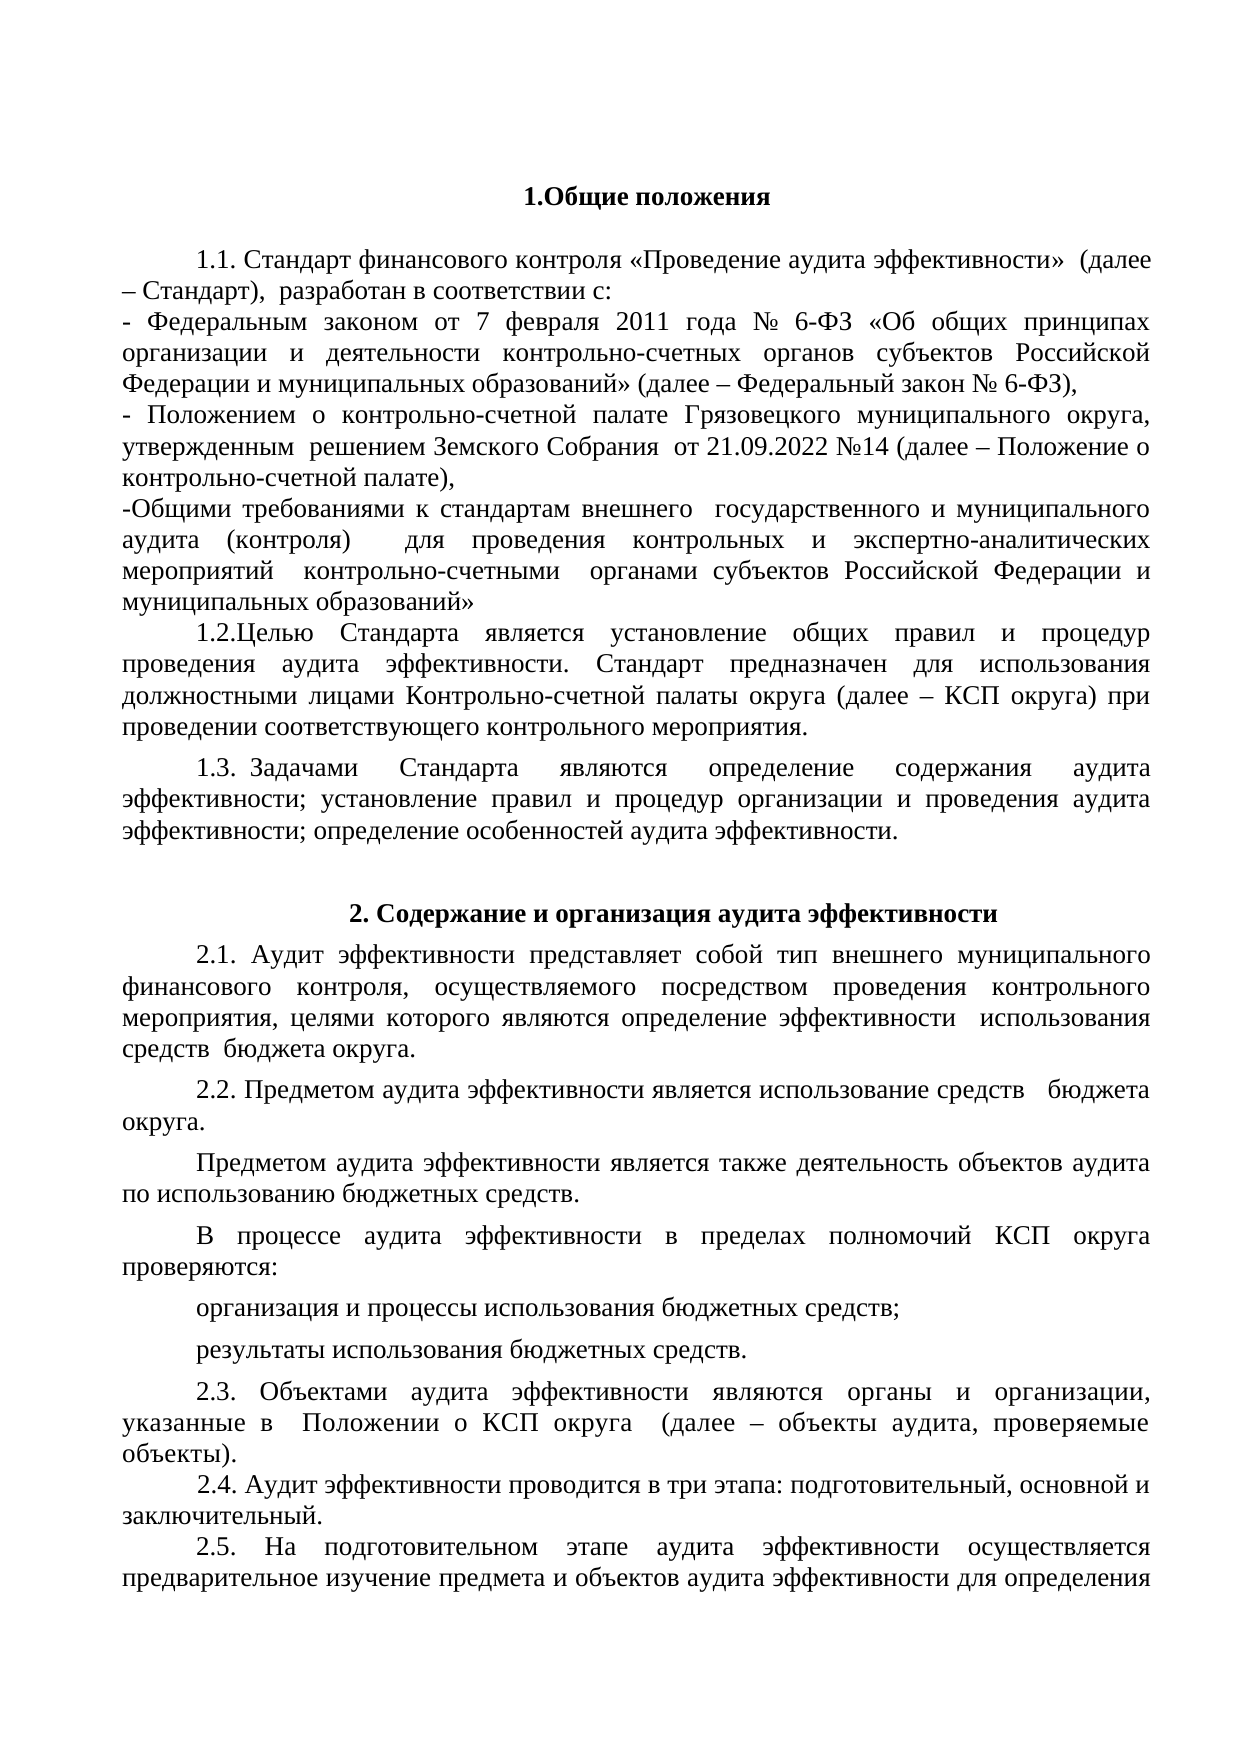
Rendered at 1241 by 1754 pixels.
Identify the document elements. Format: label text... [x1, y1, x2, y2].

text - Положением о контрольно-счетной палате Грязовецкого муниципального округа, утвержденным решением Земского Собрания от 21.09.2022 №14 (далее – Положение о контрольно-счетной палате), [122, 398, 1152, 492]
text 2.5. На подготовительном этапе аудита эффективности осуществляется предварительное изучение предмета и объектов аудита эффективности для определения [122, 1530, 1152, 1593]
text 2.4. Аудит эффективности проводится в три этапа: подготовительный, основной и заключительный. [122, 1468, 1152, 1530]
text 1.Общие положения [122, 180, 1152, 212]
text Предметом аудита эффективности является также деятельность объектов аудита по использованию бюджетных средств. [122, 1146, 1152, 1208]
text организация и процессы использования бюджетных средств; [122, 1292, 1152, 1323]
text 2.1. Аудит эффективности представляет собой тип внешнего муниципального финансового контроля, осуществляемого посредством проведения контрольного мероприятия, целями которого являются определение эффективности использования средств бюджета округа. [122, 938, 1152, 1063]
text 1.1. Стандарт финансового контроля «Проведение аудита эффективности» (далее – Стандарт), разработан в соответствии с: [122, 243, 1152, 305]
text 2.2. Предметом аудита эффективности является использование средств бюджета округа. [122, 1073, 1152, 1136]
text 2.3. Объектами аудита эффективности являются органы и организации, указанные в Положении о КСП округа (далее – объекты аудита, проверяемые объекты). [122, 1375, 1152, 1468]
text -Общими требованиями к стандартам внешнего государственного и муниципального аудита (контроля) для проведения контрольных и экспертно-аналитических мероприятий контрольно-счетными органами субъектов Российской Федерации и муниципальных образований» [122, 492, 1152, 616]
subtitle 2. Содержание и организация аудита эффективности [122, 897, 1152, 928]
text В процессе аудита эффективности в пределах полномочий КСП округа проверяются: [122, 1219, 1152, 1281]
text - Федеральным законом от 7 февраля 2011 года № 6-ФЗ «Об общих принципах организации и деятельности контрольно-счетных органов субъектов Российской Федерации и муниципальных образований» (далее – Федеральный закон № 6-ФЗ), [122, 305, 1152, 398]
text результаты использования бюджетных средств. [122, 1333, 1152, 1364]
list Задачами Стандарта являются определение содержания аудита эффективности; установление правил и процедур организации и проведения аудита эффективности; определение особенностей аудита эффективности. [122, 751, 1152, 845]
text 1.2.Целью Стандарта является установление общих правил и процедур проведения аудита эффективности. Стандарт предназначен для использования должностными лицами Контрольно-счетной палаты округа (далее – КСП округа) при проведении соответствующего контрольного мероприятия. [122, 616, 1152, 741]
